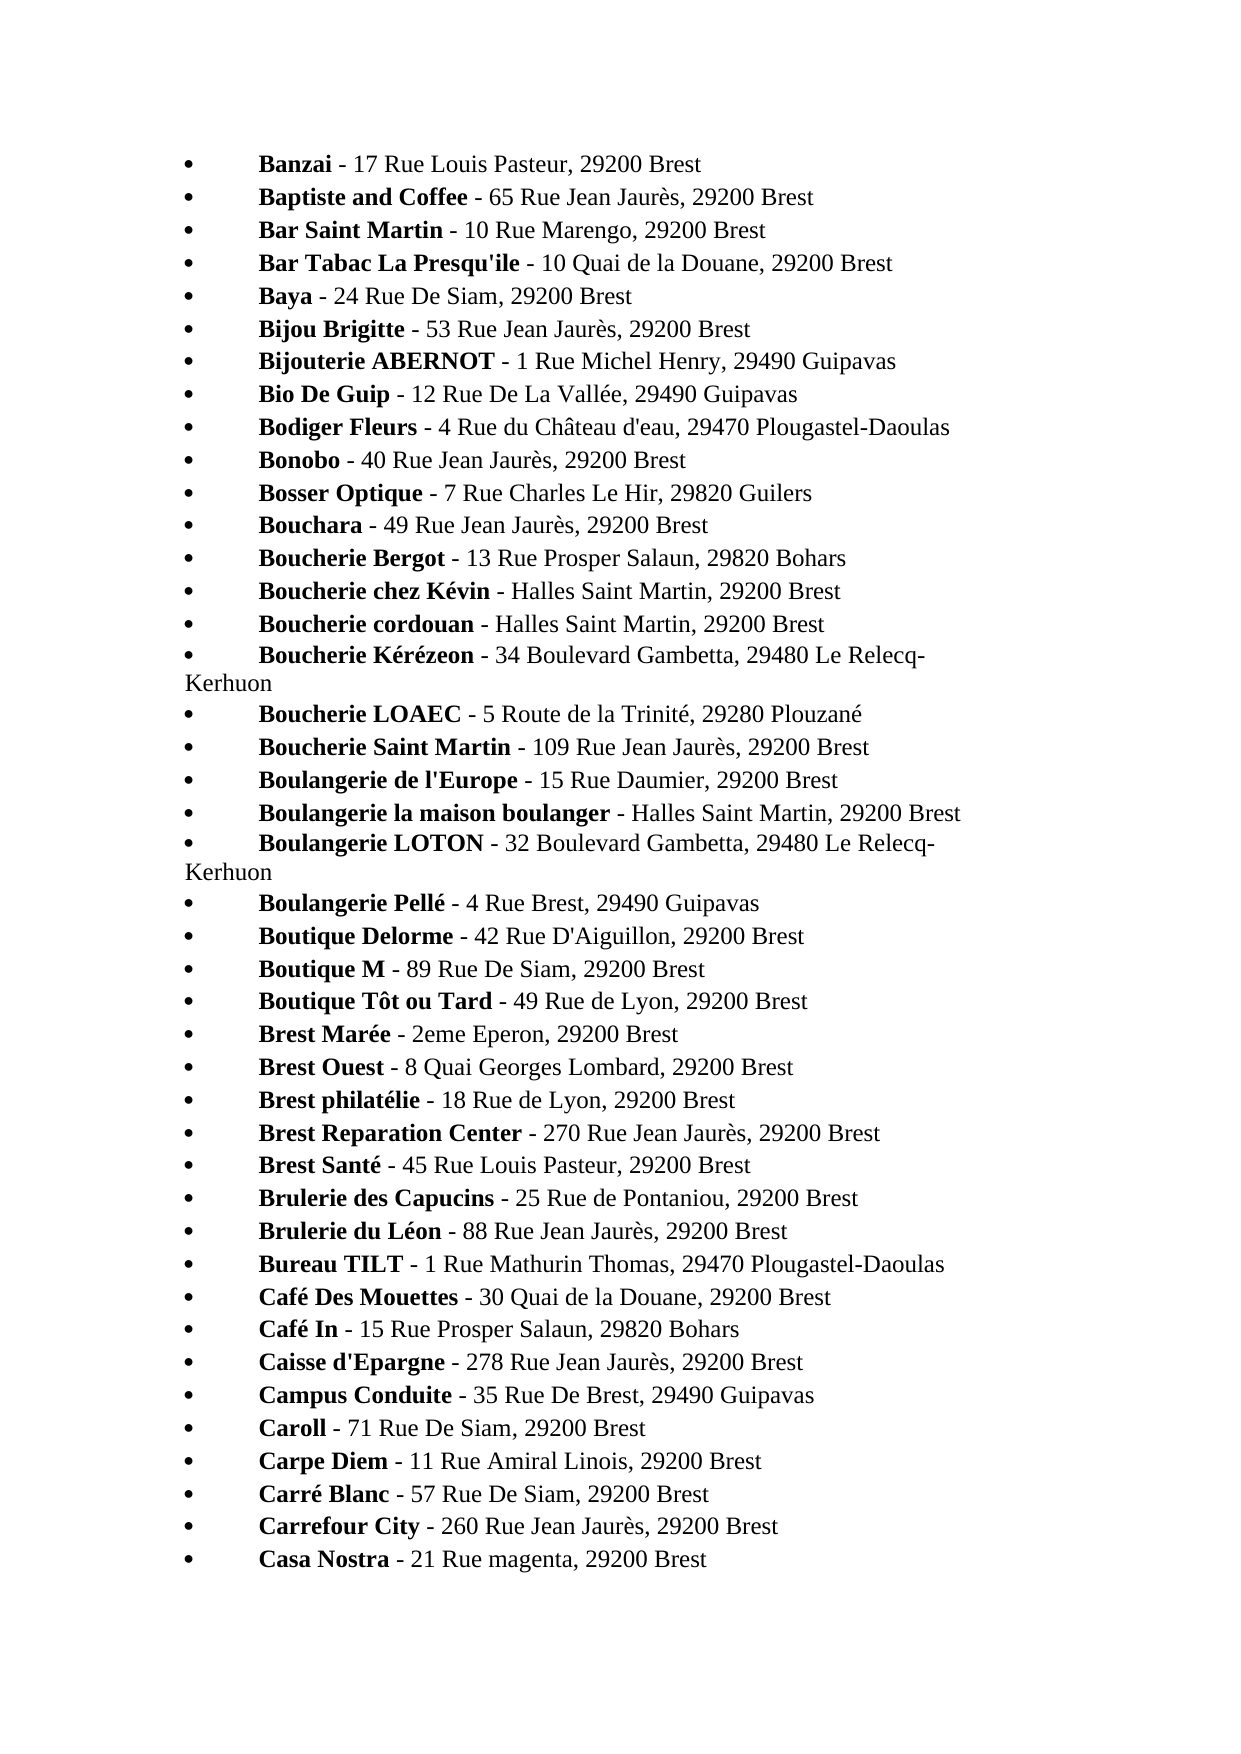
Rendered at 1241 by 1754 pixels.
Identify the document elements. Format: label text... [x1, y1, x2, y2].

table_cell Bar Saint Martin - 10 Rue Marengo, 29200 Brest [148, 213, 989, 246]
table_cell Brest Ouest - 8 Quai Georges Lombard, 29200 Brest [148, 1050, 989, 1083]
table_cell Boucherie Saint Martin - 109 Rue Jean Jaurès, 29200 Brest [148, 730, 989, 763]
table_cell Boucherie cordouan - Halles Saint Martin, 29200 Brest [148, 607, 989, 640]
table_cell Bio De Guip - 12 Rue De La Vallée, 29490 Guipavas [148, 377, 989, 410]
table_cell Boutique Tôt ou Tard - 49 Rue de Lyon, 29200 Brest [148, 985, 989, 1017]
table_cell Brulerie des Capucins - 25 Rue de Pontaniou, 29200 Brest [148, 1181, 989, 1214]
table_cell Boutique M - 89 Rue De Siam, 29200 Brest [148, 952, 989, 984]
table_cell Brest Marée - 2eme Eperon, 29200 Brest [148, 1017, 989, 1050]
table_cell Boutique Delorme - 42 Rue D'Aiguillon, 29200 Brest [148, 919, 989, 952]
table_cell Boucherie LOAEC - 5 Route de la Trinité, 29280 Plouzané [148, 697, 989, 730]
table_cell Boulangerie LOTON - 32 Boulevard Gambetta, 29480 Le Relecq-Kerhuon [148, 829, 989, 886]
table_cell Bodiger Fleurs - 4 Rue du Château d'eau, 29470 Plougastel-Daoulas [148, 410, 989, 443]
table_cell Bijouterie ABERNOT - 1 Rue Michel Henry, 29490 Guipavas [148, 345, 989, 377]
table_cell Boulangerie la maison boulanger - Halles Saint Martin, 29200 Brest [148, 796, 989, 828]
table_cell Boucherie Kérézeon - 34 Boulevard Gambetta, 29480 Le Relecq-Kerhuon [148, 640, 989, 697]
table_cell Bonobo - 40 Rue Jean Jaurès, 29200 Brest [148, 443, 989, 476]
table_cell Baya - 24 Rue De Siam, 29200 Brest [148, 279, 989, 312]
table_cell Carrefour City - 260 Rue Jean Jaurès, 29200 Brest [148, 1510, 989, 1542]
table_cell Bosser Optique - 7 Rue Charles Le Hir, 29820 Guilers [148, 476, 989, 508]
table_cell Café In - 15 Rue Prosper Salaun, 29820 Bohars [148, 1313, 989, 1345]
table_cell Carpe Diem - 11 Rue Amiral Linois, 29200 Brest [148, 1444, 989, 1477]
table_cell Bar Tabac La Presqu'ile - 10 Quai de la Douane, 29200 Brest [148, 246, 989, 279]
table_cell Bouchara - 49 Rue Jean Jaurès, 29200 Brest [148, 509, 989, 541]
table_cell Banzai - 17 Rue Louis Pasteur, 29200 Brest [148, 148, 989, 180]
table_cell Boulangerie Pellé - 4 Rue Brest, 29490 Guipavas [148, 886, 989, 919]
table_cell Café Des Mouettes - 30 Quai de la Douane, 29200 Brest [148, 1280, 989, 1313]
table_cell Caroll - 71 Rue De Siam, 29200 Brest [148, 1411, 989, 1444]
table_cell Brest Santé - 45 Rue Louis Pasteur, 29200 Brest [148, 1149, 989, 1181]
table_cell Campus Conduite - 35 Rue De Brest, 29490 Guipavas [148, 1378, 989, 1411]
table_cell Brulerie du Léon - 88 Rue Jean Jaurès, 29200 Brest [148, 1214, 989, 1247]
table_cell Caisse d'Epargne - 278 Rue Jean Jaurès, 29200 Brest [148, 1345, 989, 1378]
table_cell Carré Blanc - 57 Rue De Siam, 29200 Brest [148, 1477, 989, 1509]
table_cell Boucherie chez Kévin - Halles Saint Martin, 29200 Brest [148, 574, 989, 607]
table_cell Casa Nostra - 21 Rue magenta, 29200 Brest [148, 1542, 989, 1575]
table_cell Boulangerie de l'Europe - 15 Rue Daumier, 29200 Brest [148, 763, 989, 796]
table_cell Brest Reparation Center - 270 Rue Jean Jaurès, 29200 Brest [148, 1116, 989, 1148]
table_cell Boucherie Bergot - 13 Rue Prosper Salaun, 29820 Bohars [148, 541, 989, 574]
table_cell Baptiste and Coffee - 65 Rue Jean Jaurès, 29200 Brest [148, 180, 989, 213]
table_cell Bijou Brigitte - 53 Rue Jean Jaurès, 29200 Brest [148, 312, 989, 344]
table_cell Bureau TILT - 1 Rue Mathurin Thomas, 29470 Plougastel-Daoulas [148, 1247, 989, 1280]
table_cell Brest philatélie - 18 Rue de Lyon, 29200 Brest [148, 1083, 989, 1116]
